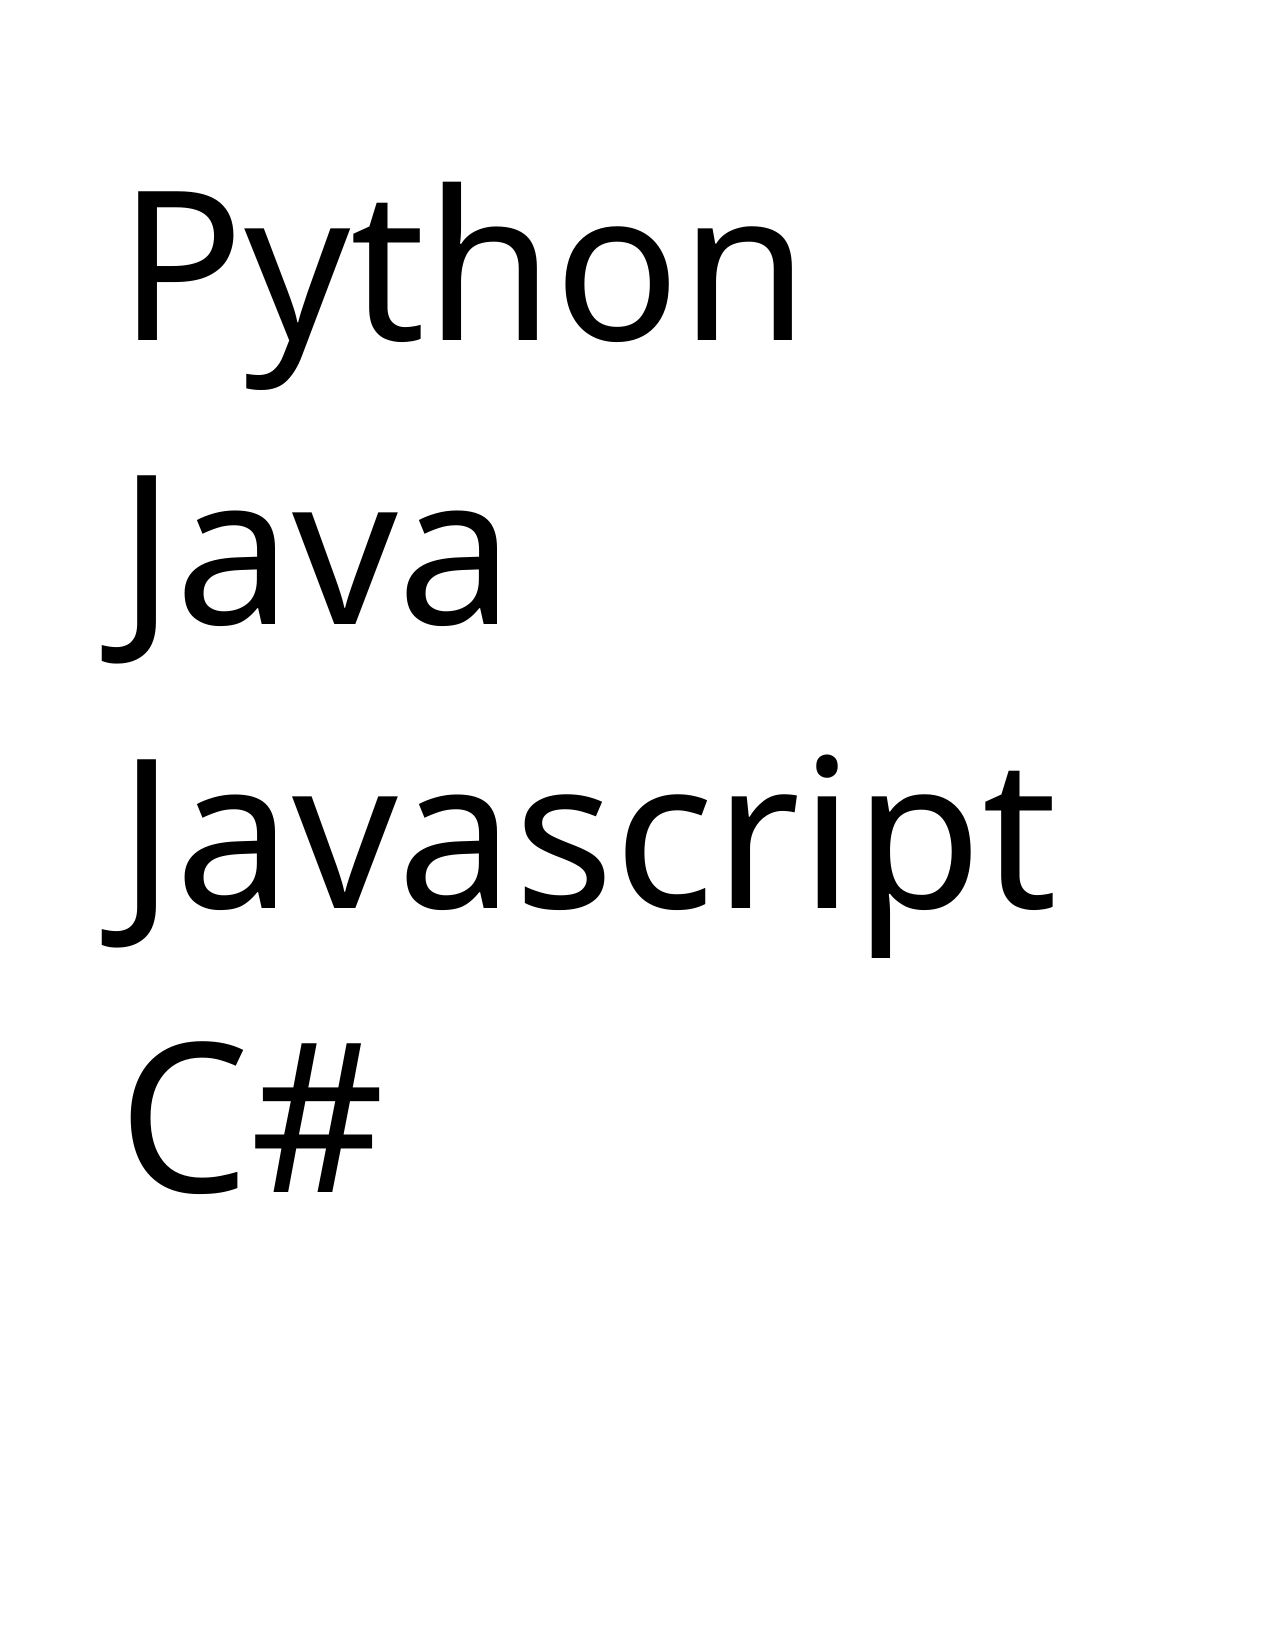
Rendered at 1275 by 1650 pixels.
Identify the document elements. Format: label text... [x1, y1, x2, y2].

text C# [118, 969, 1157, 1253]
text Python [118, 118, 1157, 402]
text Java [118, 402, 1157, 686]
text Javascript [118, 686, 1157, 969]
